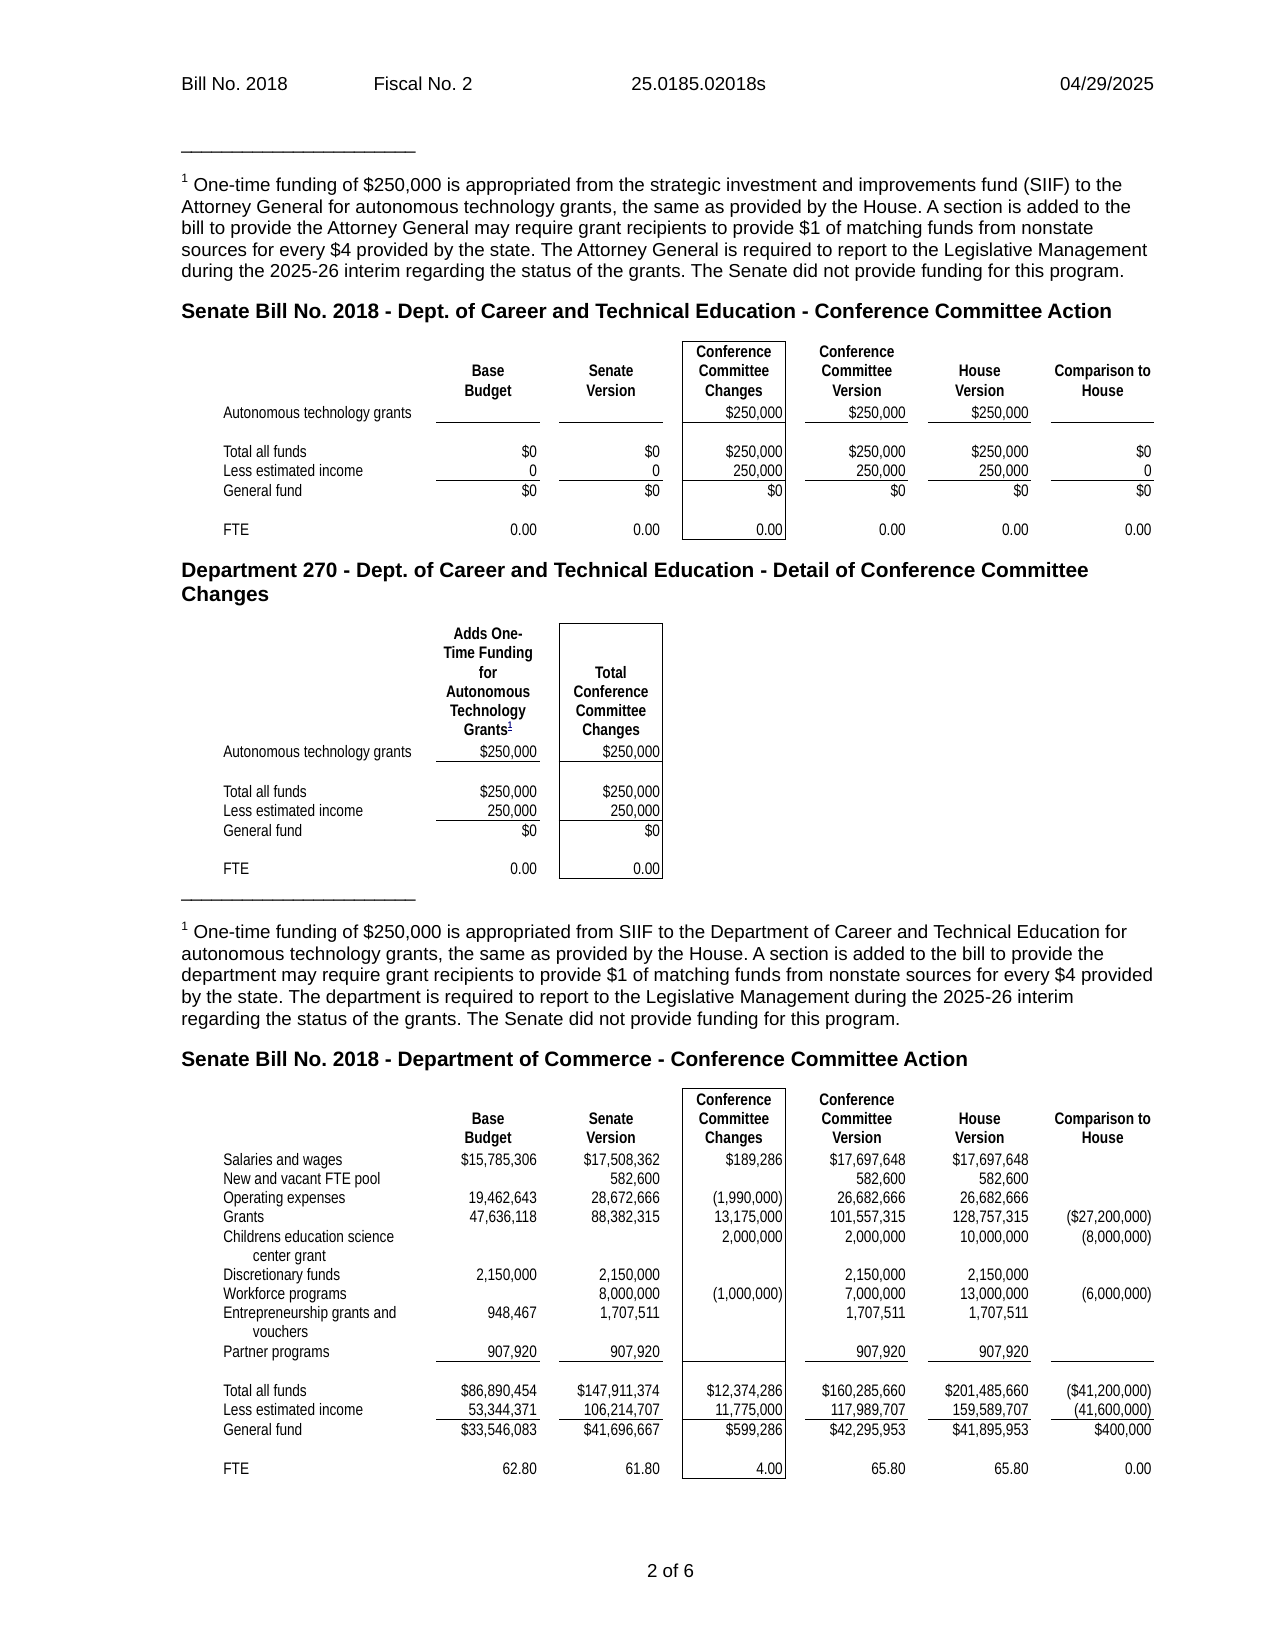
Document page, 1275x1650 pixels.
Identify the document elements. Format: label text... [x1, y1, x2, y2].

table_cell [1051, 423, 1154, 442]
table_cell [1031, 1226, 1051, 1265]
table_cell $0 [1051, 442, 1154, 461]
table_cell 0 [436, 461, 539, 480]
table_cell [540, 742, 559, 761]
table_cell $250,000 [805, 442, 908, 461]
table_cell [786, 1207, 805, 1226]
table_cell [1031, 1284, 1051, 1303]
table_cell [540, 480, 559, 500]
table_cell [786, 520, 805, 539]
table_header Total Conference Committee Changes [560, 624, 662, 742]
table_cell [436, 1439, 539, 1458]
table_cell 65.80 [928, 1459, 1031, 1478]
table_cell [540, 520, 559, 539]
table_cell [220, 840, 417, 859]
table_cell General fund [220, 480, 417, 500]
table_cell [1031, 1439, 1051, 1458]
table_cell $250,000 [436, 781, 539, 801]
table_cell [540, 1226, 559, 1265]
table_cell 2,000,000 [683, 1226, 785, 1265]
table_cell 11,775,000 [683, 1400, 785, 1419]
table_cell [540, 1341, 559, 1361]
table_cell [540, 761, 559, 781]
table_cell $250,000 [683, 442, 785, 461]
table_cell [417, 820, 436, 840]
table_cell [436, 1226, 539, 1265]
table_cell [540, 859, 559, 878]
table_cell [417, 1439, 436, 1458]
table_cell (8,000,000) [1051, 1226, 1154, 1265]
table_cell $12,374,286 [683, 1381, 785, 1400]
table_cell [220, 1439, 417, 1458]
table_cell [1031, 1381, 1051, 1400]
table_cell Grants [220, 1207, 417, 1226]
table_cell [786, 1169, 805, 1188]
table_cell 0.00 [436, 859, 539, 878]
table_cell $0 [560, 821, 662, 840]
table_cell 1,707,511 [805, 1303, 908, 1341]
table_cell [663, 1207, 682, 1226]
table_cell [1051, 1188, 1154, 1207]
table_cell [1031, 422, 1051, 442]
table_cell 19,462,643 [436, 1188, 539, 1207]
table_cell [417, 1381, 436, 1400]
table_cell Workforce programs [220, 1284, 417, 1303]
table_cell [559, 500, 662, 519]
table_cell [683, 1362, 785, 1381]
table_cell 0 [1051, 461, 1154, 480]
table_cell 1,707,511 [559, 1303, 662, 1341]
table_cell 2,150,000 [559, 1265, 662, 1284]
table_cell [417, 1341, 436, 1361]
table_cell 250,000 [436, 801, 539, 820]
table_cell [663, 1150, 682, 1169]
table_cell [540, 1188, 559, 1207]
table_cell Partner programs [220, 1341, 417, 1361]
table_cell $0 [683, 481, 785, 500]
table_cell [417, 1226, 436, 1265]
table_cell [663, 1265, 682, 1284]
table_cell $201,485,660 [928, 1381, 1031, 1400]
table_cell [928, 500, 1031, 519]
table_cell $250,000 [805, 403, 908, 422]
table_cell [683, 1169, 785, 1188]
table_cell [1031, 500, 1051, 519]
table_cell [786, 1361, 805, 1381]
table_cell [417, 442, 436, 461]
table_cell [683, 1303, 785, 1341]
table_header House Version [928, 1088, 1031, 1150]
table_cell $15,785,306 [436, 1150, 539, 1169]
table_cell [663, 480, 682, 500]
table_cell [908, 1400, 928, 1419]
table_cell [683, 423, 785, 442]
table_cell [786, 1419, 805, 1439]
table_cell [786, 1400, 805, 1419]
table_cell [417, 742, 436, 761]
table_cell [1031, 1169, 1051, 1188]
table_cell [663, 403, 682, 422]
table_cell [1031, 1188, 1051, 1207]
table_cell [683, 500, 785, 519]
table_cell [786, 1150, 805, 1169]
table_cell [417, 1150, 436, 1169]
table_cell [540, 1303, 559, 1341]
table_cell [540, 820, 559, 840]
table_cell 907,920 [436, 1341, 539, 1361]
table_header Comparison to House [1051, 1088, 1154, 1150]
table_cell 0.00 [928, 520, 1031, 539]
table_cell [786, 1459, 805, 1478]
table_cell [540, 422, 559, 442]
table_cell [1051, 1265, 1154, 1284]
table_cell [928, 1439, 1031, 1458]
table_cell 26,682,666 [805, 1188, 908, 1207]
table_header [663, 341, 682, 402]
table_cell 159,589,707 [928, 1400, 1031, 1419]
table_cell [663, 1303, 682, 1341]
table_cell [908, 1284, 928, 1303]
table_cell [908, 461, 928, 480]
text 1 One-time funding of $250,000 is appropriated from SIIF to the Department of Career and Technical Education for autonomous technology grants, the same as provided by the House. A section is added to the bill to provide the department may require grant recipients to provide $1 of matching funds from nonstate sources for every $4 provided by the state. The department is required to report to the Legislative Management during the 2025­-26 interim regarding the status of the grants. The Senate did not provide funding for this program. [181, 919, 1154, 1029]
table_cell 65.80 [805, 1459, 908, 1478]
table_cell 2,150,000 [928, 1265, 1031, 1284]
table_cell [1031, 1303, 1051, 1341]
table_cell [436, 500, 539, 519]
table_cell 47,636,118 [436, 1207, 539, 1226]
table_cell [540, 403, 559, 422]
table_cell [560, 840, 662, 859]
table_cell [663, 1400, 682, 1419]
table_cell [540, 1150, 559, 1169]
table_cell $250,000 [560, 781, 662, 801]
table_cell [683, 1341, 785, 1361]
table_cell [436, 1362, 539, 1381]
table_cell $0 [928, 481, 1031, 500]
table_cell General fund [220, 1419, 417, 1439]
table_cell Less estimated income [220, 801, 417, 820]
table_cell [908, 1459, 928, 1478]
table_cell 26,682,666 [928, 1188, 1031, 1207]
table_cell $400,000 [1051, 1420, 1154, 1439]
table_cell [908, 480, 928, 500]
table_cell [436, 1284, 539, 1303]
table_cell [1051, 1169, 1154, 1188]
table_cell New and vacant FTE pool [220, 1169, 417, 1188]
table_cell $0 [436, 821, 539, 840]
table_cell [417, 840, 436, 859]
table_cell $189,286 [683, 1150, 785, 1169]
table_cell $17,508,362 [559, 1150, 662, 1169]
table_cell [908, 403, 928, 422]
table_cell FTE [220, 520, 417, 539]
table_cell 10,000,000 [928, 1226, 1031, 1265]
table_cell [540, 1207, 559, 1226]
table_cell $0 [436, 481, 539, 500]
table_cell [683, 1265, 785, 1284]
table_cell 7,000,000 [805, 1284, 908, 1303]
table_cell 250,000 [805, 461, 908, 480]
table_cell [540, 461, 559, 480]
table_cell (41,600,000) [1051, 1400, 1154, 1419]
table_header [908, 1088, 928, 1150]
table_cell [540, 781, 559, 801]
table_cell [559, 403, 662, 422]
table_header Base Budget [436, 1088, 539, 1150]
table_header [1031, 1088, 1051, 1150]
table_cell [908, 1361, 928, 1381]
table_cell [1051, 403, 1154, 422]
table_cell $0 [559, 481, 662, 500]
table_cell [417, 422, 436, 442]
table_header Adds One-Time Funding for Autonomous Technology Grants1 [436, 623, 539, 742]
table_cell [908, 1265, 928, 1284]
table_cell (1,990,000) [683, 1188, 785, 1207]
table_cell [663, 1459, 682, 1478]
table_cell Salaries and wages [220, 1150, 417, 1169]
table_cell $0 [559, 442, 662, 461]
table_cell ($41,200,000) [1051, 1381, 1154, 1400]
table_cell [417, 1303, 436, 1341]
table_cell [663, 1381, 682, 1400]
table_cell [436, 423, 539, 442]
table_cell [559, 1362, 662, 1381]
table_cell [417, 801, 436, 820]
table_cell [540, 1169, 559, 1188]
table_cell [908, 1439, 928, 1458]
table_cell [663, 500, 682, 519]
table_cell [417, 1169, 436, 1188]
table_cell 582,600 [928, 1169, 1031, 1188]
table_cell 2,150,000 [436, 1265, 539, 1284]
table_cell [1051, 1439, 1154, 1458]
table_cell $0 [1051, 481, 1154, 500]
table_cell 0.00 [1051, 1459, 1154, 1478]
table_cell 88,382,315 [559, 1207, 662, 1226]
table_cell [928, 1362, 1031, 1381]
table_cell (6,000,000) [1051, 1284, 1154, 1303]
table_cell [417, 1419, 436, 1439]
table_cell [786, 480, 805, 500]
table_cell [1031, 1207, 1051, 1226]
table_cell [786, 1226, 805, 1265]
table_cell [559, 423, 662, 442]
table_header Senate Version [559, 341, 662, 402]
table_cell Discretionary funds [220, 1265, 417, 1284]
table_cell 907,920 [928, 1341, 1031, 1361]
table_cell [908, 422, 928, 442]
table_cell [1031, 520, 1051, 539]
table_cell 2,000,000 [805, 1226, 908, 1265]
table_cell [908, 1188, 928, 1207]
table_cell [786, 1381, 805, 1400]
table_cell 2,150,000 [805, 1265, 908, 1284]
table_cell [417, 761, 436, 781]
table_cell [417, 480, 436, 500]
table_cell [1051, 500, 1154, 519]
table_cell [928, 423, 1031, 442]
table_cell [540, 840, 559, 859]
table_header [220, 1088, 417, 1150]
table_cell $250,000 [436, 742, 539, 761]
text Senate Bill No. 2018 - Dept. of Career and Technical Education - Conference Committee Action [181, 299, 1154, 323]
table_cell 0.00 [559, 520, 662, 539]
table_cell 0.00 [436, 520, 539, 539]
table_cell [417, 859, 436, 878]
table_cell [663, 422, 682, 442]
table_cell 907,920 [559, 1341, 662, 1361]
table_cell [805, 1362, 908, 1381]
table_cell [805, 500, 908, 519]
table_header [417, 341, 436, 402]
table_cell $0 [436, 442, 539, 461]
table_cell [540, 1284, 559, 1303]
table_cell 61.80 [559, 1459, 662, 1478]
table_cell Less estimated income [220, 461, 417, 480]
table_cell 0.00 [805, 520, 908, 539]
table_cell $147,911,374 [559, 1381, 662, 1400]
table_cell Total all funds [220, 442, 417, 461]
table_cell $250,000 [928, 403, 1031, 422]
table_header [1031, 341, 1051, 402]
table_cell 117,989,707 [805, 1400, 908, 1419]
table_cell [417, 1188, 436, 1207]
table_cell [417, 1265, 436, 1284]
table_cell Total all funds [220, 781, 417, 801]
table_cell $0 [805, 481, 908, 500]
table_cell [560, 762, 662, 781]
table_cell [908, 1419, 928, 1439]
table_cell [1031, 1400, 1051, 1419]
table_header [417, 1088, 436, 1150]
table_cell [805, 423, 908, 442]
table_header [220, 341, 417, 402]
table_cell [683, 1439, 785, 1458]
table_cell [540, 1439, 559, 1458]
table_cell [908, 1381, 928, 1400]
text Senate Bill No. 2018 - Department of Commerce - Conference Committee Action [181, 1047, 1154, 1071]
table_cell Less estimated income [220, 1400, 417, 1419]
table_cell [540, 442, 559, 461]
table_cell Autonomous technology grants [220, 742, 417, 761]
table_cell [908, 1226, 928, 1265]
table_cell FTE [220, 1459, 417, 1478]
table_cell [1031, 1419, 1051, 1439]
table_cell [1051, 1150, 1154, 1169]
table_cell 106,214,707 [559, 1400, 662, 1419]
table_cell $250,000 [683, 403, 785, 422]
table_cell [220, 500, 417, 519]
table_cell 0.00 [683, 520, 785, 539]
table_cell 582,600 [805, 1169, 908, 1188]
table_cell [786, 1303, 805, 1341]
table_cell [908, 500, 928, 519]
table_cell [540, 1381, 559, 1400]
table_cell [663, 442, 682, 461]
table_cell 250,000 [928, 461, 1031, 480]
table_cell Autonomous technology grants [220, 403, 417, 422]
table_header [663, 1088, 682, 1150]
table_cell [1031, 1265, 1051, 1284]
table_cell [663, 1361, 682, 1381]
table_cell [908, 1169, 928, 1188]
table_cell 4.00 [683, 1459, 785, 1478]
table_cell $33,546,083 [436, 1420, 539, 1439]
table_cell [663, 461, 682, 480]
table_cell $41,895,953 [928, 1420, 1031, 1439]
table_cell 0 [559, 461, 662, 480]
table_cell [540, 1400, 559, 1419]
table_cell [417, 461, 436, 480]
table_cell 948,467 [436, 1303, 539, 1341]
table_cell General fund [220, 820, 417, 840]
table_cell [1031, 1459, 1051, 1478]
table_cell [540, 1419, 559, 1439]
table_cell [908, 520, 928, 539]
table_header Conference Committee Changes [683, 342, 785, 402]
table_cell [786, 1265, 805, 1284]
table_cell Total all funds [220, 1381, 417, 1400]
table_cell [1051, 1303, 1154, 1341]
table_header [786, 1088, 805, 1150]
table_cell [805, 1439, 908, 1458]
table_cell [1031, 403, 1051, 422]
table_cell 0.00 [1051, 520, 1154, 539]
table_cell $42,295,953 [805, 1420, 908, 1439]
table_cell 8,000,000 [559, 1284, 662, 1303]
table_cell $250,000 [928, 442, 1031, 461]
table_cell [540, 500, 559, 519]
table_cell Operating expenses [220, 1188, 417, 1207]
table_cell [540, 1265, 559, 1284]
table_cell [1051, 1341, 1154, 1361]
table_cell $250,000 [560, 742, 662, 761]
table_cell [1051, 1362, 1154, 1381]
table_header Senate Version [559, 1088, 662, 1150]
table_cell [663, 520, 682, 539]
table_cell $17,697,648 [928, 1150, 1031, 1169]
table_cell [786, 403, 805, 422]
table_cell FTE [220, 859, 417, 878]
table_cell Childrens education science center grant [220, 1226, 417, 1265]
table_header Comparison to House [1051, 341, 1154, 402]
table_cell [663, 1284, 682, 1303]
table_cell [417, 520, 436, 539]
table_cell [540, 801, 559, 820]
table_header [417, 623, 436, 742]
table_cell [908, 1303, 928, 1341]
table_cell [786, 500, 805, 519]
table_cell $86,890,454 [436, 1381, 539, 1400]
table_header [540, 341, 559, 402]
table_cell 53,344,371 [436, 1400, 539, 1419]
table_cell [1031, 1341, 1051, 1361]
table_cell [559, 1439, 662, 1458]
table_cell [786, 1188, 805, 1207]
table_cell (1,000,000) [683, 1284, 785, 1303]
table_header [786, 341, 805, 402]
table_cell [663, 1439, 682, 1458]
table_header [540, 623, 559, 742]
table_cell [1031, 461, 1051, 480]
table_cell 62.80 [436, 1459, 539, 1478]
table_cell [436, 1169, 539, 1188]
table_cell 28,672,666 [559, 1188, 662, 1207]
table_cell [786, 1439, 805, 1458]
table_cell 1,707,511 [928, 1303, 1031, 1341]
table_cell 907,920 [805, 1341, 908, 1361]
table_cell [908, 1341, 928, 1361]
table_cell [540, 1361, 559, 1381]
table_cell [908, 1207, 928, 1226]
table_cell [786, 1341, 805, 1361]
table_header [908, 341, 928, 402]
table_cell [417, 403, 436, 422]
table_cell 128,757,315 [928, 1207, 1031, 1226]
table_header [220, 623, 417, 742]
table_cell [908, 442, 928, 461]
table_cell [1031, 1150, 1051, 1169]
table_header Conference Committee Version [805, 1088, 908, 1150]
table_cell [786, 422, 805, 442]
table_cell [663, 1226, 682, 1265]
table_cell [417, 500, 436, 519]
table_header Conference Committee Changes [683, 1089, 785, 1150]
table_cell [663, 1419, 682, 1439]
table_cell [417, 1207, 436, 1226]
table_cell 101,557,315 [805, 1207, 908, 1226]
table_header [540, 1088, 559, 1150]
table_cell $599,286 [683, 1420, 785, 1439]
table_cell [417, 1459, 436, 1478]
table_cell [220, 422, 417, 442]
table_cell [436, 762, 539, 781]
table_cell 250,000 [560, 801, 662, 820]
text 1 One-time funding of $250,000 is appropriated from the strategic investment and improvements fund (SIIF) to the Attorney General for autonomous technology grants, the same as provided by the House. A section is added to the bill to provide the Attorney General may require grant recipients to provide $1 of matching funds from nonstate sources for every $4 provided by the state. The Attorney General is required to report to the Legislative Management during the 2025­-26 interim regarding the status of the grants. The Senate did not provide funding for this program. [181, 171, 1154, 282]
table_cell $160,285,660 [805, 1381, 908, 1400]
table_cell [417, 1400, 436, 1419]
table_cell [220, 761, 417, 781]
table_cell [786, 1284, 805, 1303]
table_cell 13,175,000 [683, 1207, 785, 1226]
table_cell [559, 1226, 662, 1265]
table_cell [540, 1459, 559, 1478]
table_cell [417, 1284, 436, 1303]
table_cell [786, 461, 805, 480]
table_cell [1031, 1361, 1051, 1381]
table_cell [663, 1341, 682, 1361]
table_cell [786, 442, 805, 461]
table_cell [1031, 442, 1051, 461]
text Department 270 - Dept. of Career and Technical Education - Detail of Conference Committee Changes [181, 557, 1154, 605]
table_header Conference Committee Version [805, 341, 908, 402]
table_cell [1031, 480, 1051, 500]
table_header Base Budget [436, 341, 539, 402]
table_cell $41,696,667 [559, 1420, 662, 1439]
table_cell 250,000 [683, 461, 785, 480]
table_header House Version [928, 341, 1031, 402]
table_cell [908, 1150, 928, 1169]
table_cell [436, 403, 539, 422]
table_cell $17,697,648 [805, 1150, 908, 1169]
table_cell [663, 1188, 682, 1207]
table_cell 582,600 [559, 1169, 662, 1188]
table_cell [417, 1361, 436, 1381]
table_cell [220, 1361, 417, 1381]
table_cell ($27,200,000) [1051, 1207, 1154, 1226]
table_cell 13,000,000 [928, 1284, 1031, 1303]
table_cell 0.00 [560, 859, 662, 878]
table_cell [436, 840, 539, 859]
table_cell Entrepreneurship grants and vouchers [220, 1303, 417, 1341]
table_cell [417, 781, 436, 801]
table_cell [663, 1169, 682, 1188]
